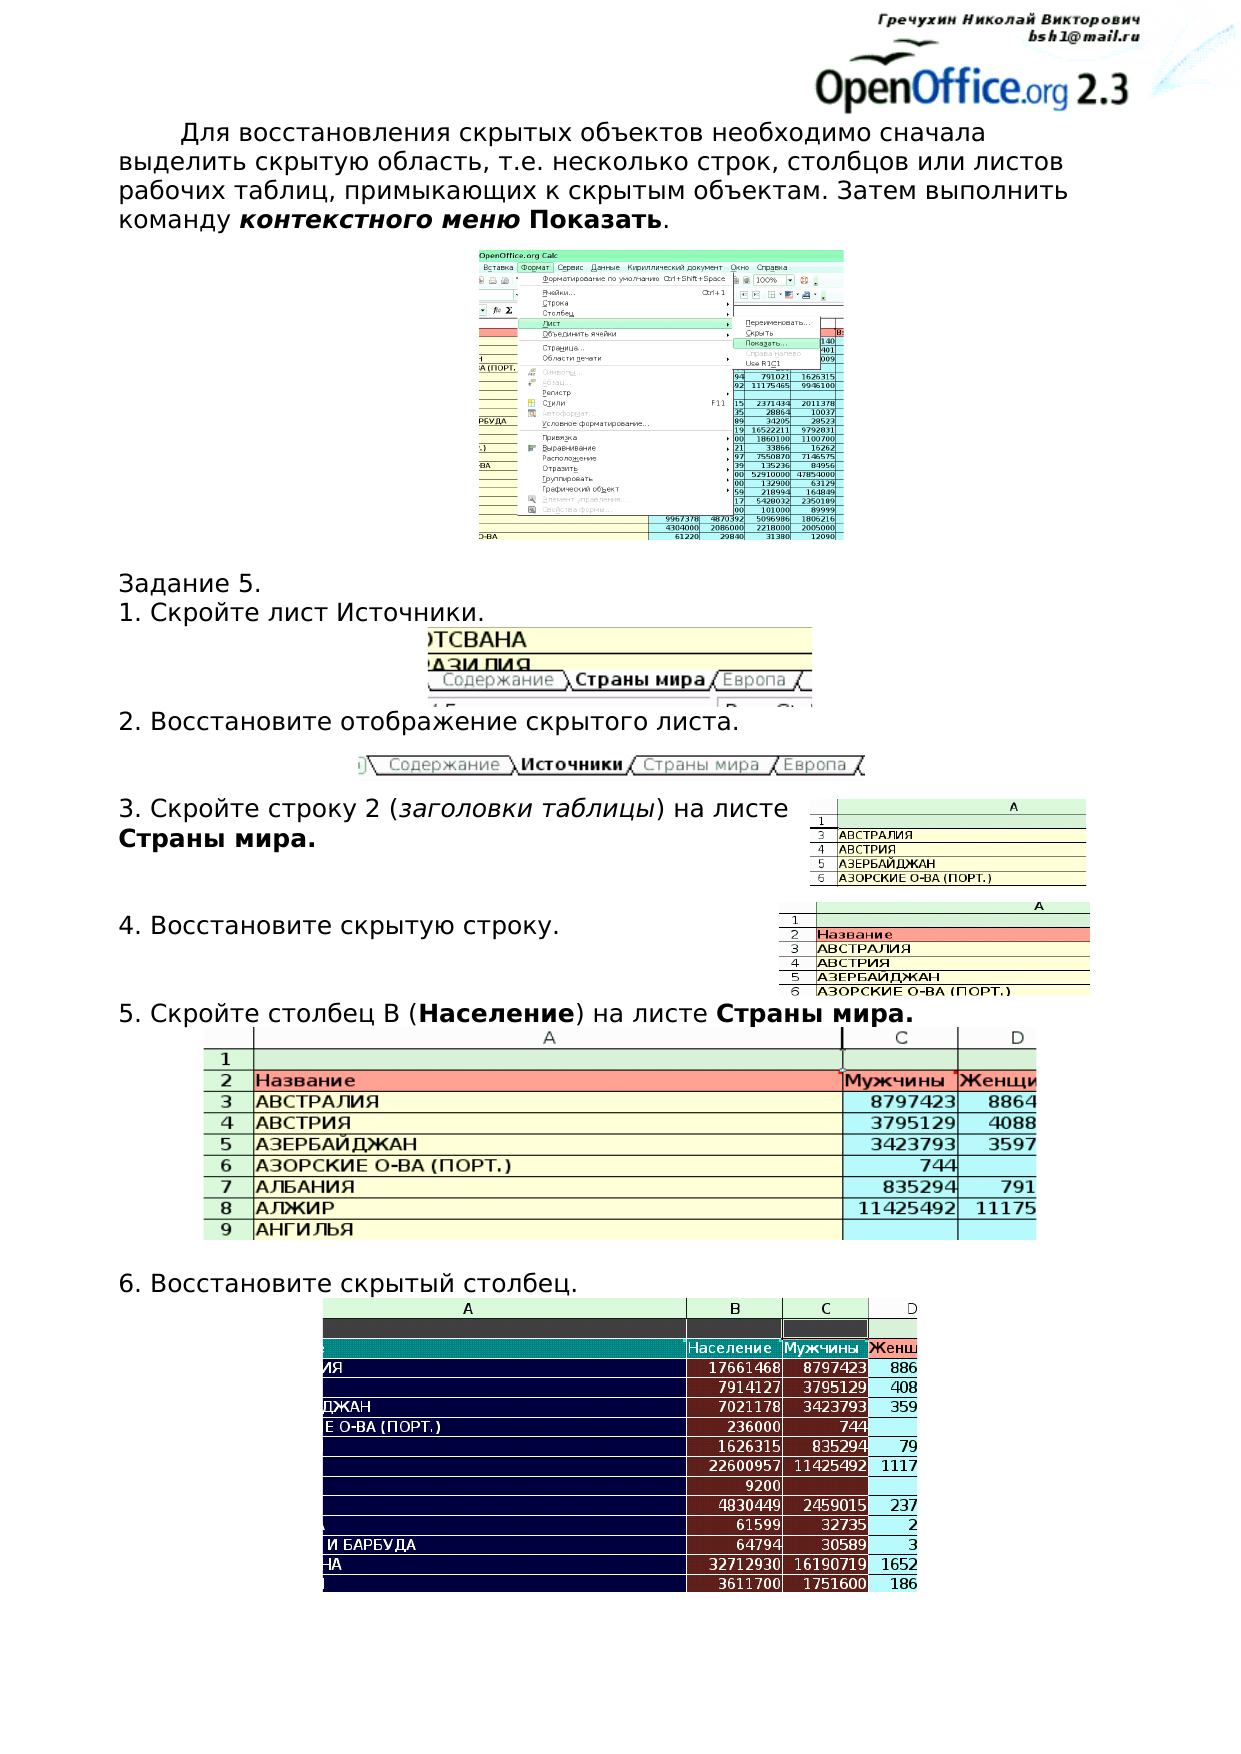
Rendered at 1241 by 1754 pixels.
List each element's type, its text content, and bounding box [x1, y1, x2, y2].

text Для восстановления скрытых объектов необходимо сначала выделить скрытую область, т.е. несколько строк, столбцов или листов рабочих таблиц, примыкающих к скрытым объектам. Затем выполнить команду контекстного меню Показать. [118, 118, 1122, 235]
picture [358, 737, 865, 781]
text [1090, 911, 1122, 940]
picture [810, 799, 1087, 887]
picture [322, 1298, 918, 1592]
text 6. Восстановите скрытый столбец. [118, 1269, 1122, 1298]
text 3. Скройте строку 2 (заголовки таблицы) на листе Страны мира. [118, 794, 1122, 853]
picture [801, 0, 1241, 115]
text 5. Скройте столбец В (Население) на листе Страны мира. [118, 999, 1122, 1028]
text 1. Скройте лист Источники. [118, 598, 1122, 627]
picture [203, 1027, 1037, 1240]
text Задание 5. [118, 569, 1122, 598]
text 2. Восстановите отображение скрытого листа. [118, 627, 1122, 736]
picture [427, 627, 813, 707]
picture [479, 250, 844, 540]
text 4. Восстановите скрытую строку. [118, 911, 779, 940]
picture [779, 902, 1090, 996]
